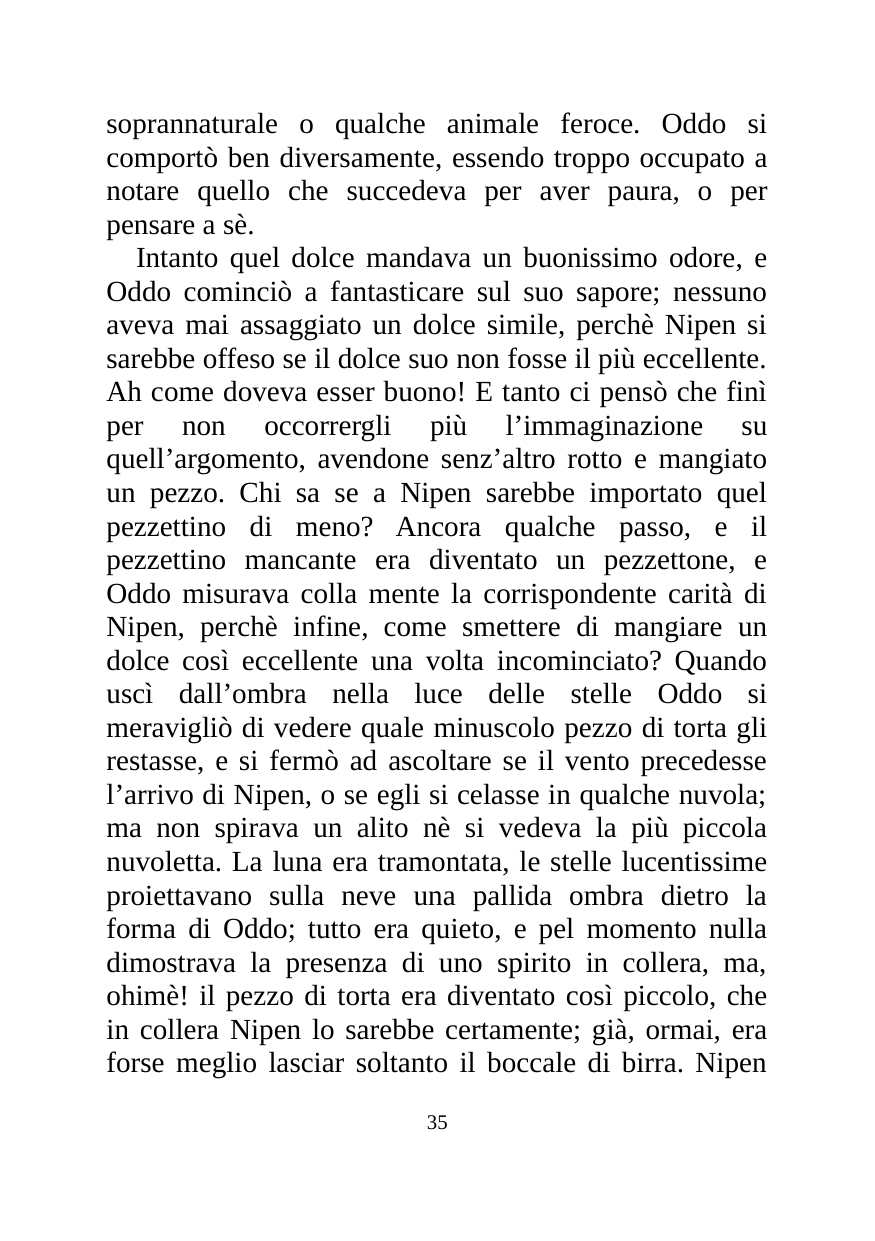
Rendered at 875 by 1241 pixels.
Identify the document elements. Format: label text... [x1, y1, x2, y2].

text Intanto quel dolce mandava un buonissimo odore, e Oddo cominciò a fantasticare sul suo sapore; nessuno aveva mai assaggiato un dolce simile, perchè Nipen si sarebbe offeso se il dolce suo non fosse il più eccellente. Ah come doveva esser buono! E tanto ci pensò che finì per non occorrergli più l’immaginazione su quell’argomento, avendone senz’altro rotto e mangiato un pezzo. Chi sa se a Nipen sarebbe importato quel pezzettino di meno? Ancora qualche passo, e il pezzettino mancante era diventato un pezzettone, e Oddo misurava colla mente la corrispondente carità di Nipen, perchè infine, come smettere di mangiare un dolce così eccellente una volta incominciato? Quando uscì dall’ombra nella luce delle stelle Oddo si meravigliò di vedere quale minuscolo pezzo di torta gli restasse, e si fermò ad ascoltare se il vento precedesse l’arrivo di Nipen, o se egli si celasse in qualche nuvola; ma non spirava un alito nè si vedeva la più piccola nuvoletta. La luna era tramontata, le stelle lucentissime proiettavano sulla neve una pallida ombra dietro la forma di Oddo; tutto era quieto, e pel momento nulla dimostrava la presenza di uno spirito in collera, ma, ohimè! il pezzo di torta era diventato così piccolo, che in collera Nipen lo sarebbe certamente; già, ormai, era forse meglio lasciar soltanto il boccale di birra. Nipen [106, 240, 768, 1079]
text soprannaturale o qualche animale feroce. Oddo si comportò ben diversamente, essendo troppo occupato a notare quello che succedeva per aver paura, o per pensare a sè. [106, 106, 768, 240]
